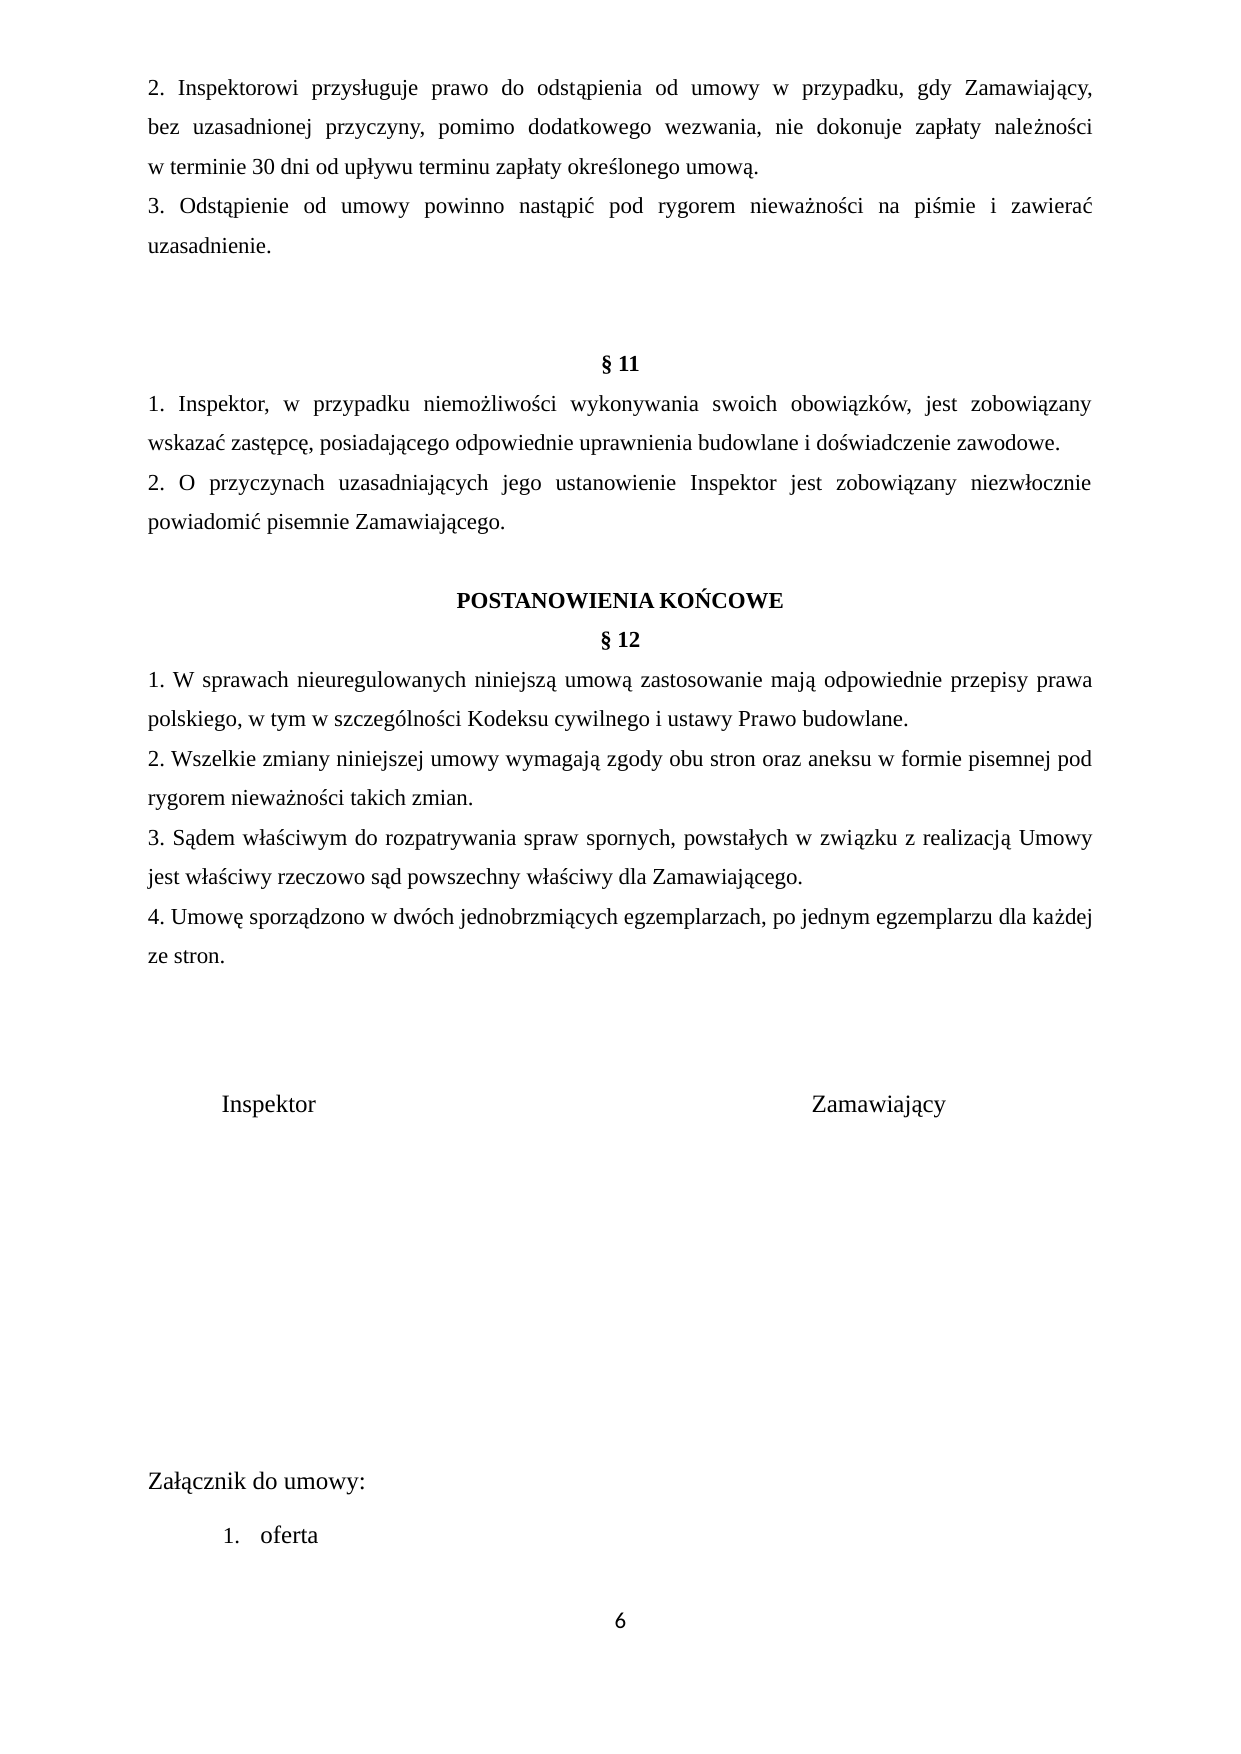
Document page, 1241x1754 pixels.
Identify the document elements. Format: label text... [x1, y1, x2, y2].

list oferta [223, 1520, 1093, 1549]
text 1. Inspektor, w przypadku niemożliwości wykonywania swoich obowiązków, jest zobowiązany wskazać zastępcę, posiadającego odpowiednie uprawnienia budowlane i doświadczenie zawodowe. [148, 389, 1093, 455]
text 3. Odstąpienie od umowy powinno nastąpić pod rygorem nieważności na piśmie i zawierać uzasadnienie. [148, 192, 1093, 258]
text Inspektor Zamawiający [148, 1089, 1093, 1118]
text § 11 [148, 350, 1093, 376]
text 2. Wszelkie zmiany niniejszej umowy wymagają zgody obu stron oraz aneksu w formie pisemnej pod rygorem nieważności takich zmian. [148, 745, 1093, 811]
text 1. W sprawach nieuregulowanych niniejszą umową zastosowanie mają odpowiednie przepisy prawa polskiego, w tym w szczególności Kodeksu cywilnego i ustawy Prawo budowlane. [148, 666, 1093, 732]
text § 12 [148, 626, 1093, 653]
text 3. Sądem właściwym do rozpatrywania spraw spornych, powstałych w związku z realizacją Umowy jest właściwy rzeczowo sąd powszechny właściwy dla Zamawiającego. [148, 824, 1093, 890]
text 2. Inspektorowi przysługuje prawo do odstąpienia od umowy w przypadku, gdy Zamawiający, bez uzasadnionej przyczyny, pomimo dodatkowego wezwania, nie dokonuje zapłaty należności w terminie 30 dni od upływu terminu zapłaty określonego umową. [148, 74, 1093, 179]
text 2. O przyczynach uzasadniających jego ustanowienie Inspektor jest zobowiązany niezwłocznie powiadomić pisemnie Zamawiającego. [148, 468, 1093, 534]
text POSTANOWIENIA KOŃCOWE [148, 587, 1093, 613]
text 4. Umowę sporządzono w dwóch jednobrzmiących egzemplarzach, po jednym egzemplarzu dla każdej ze stron. [148, 903, 1093, 969]
text Załącznik do umowy: [148, 1466, 1093, 1495]
